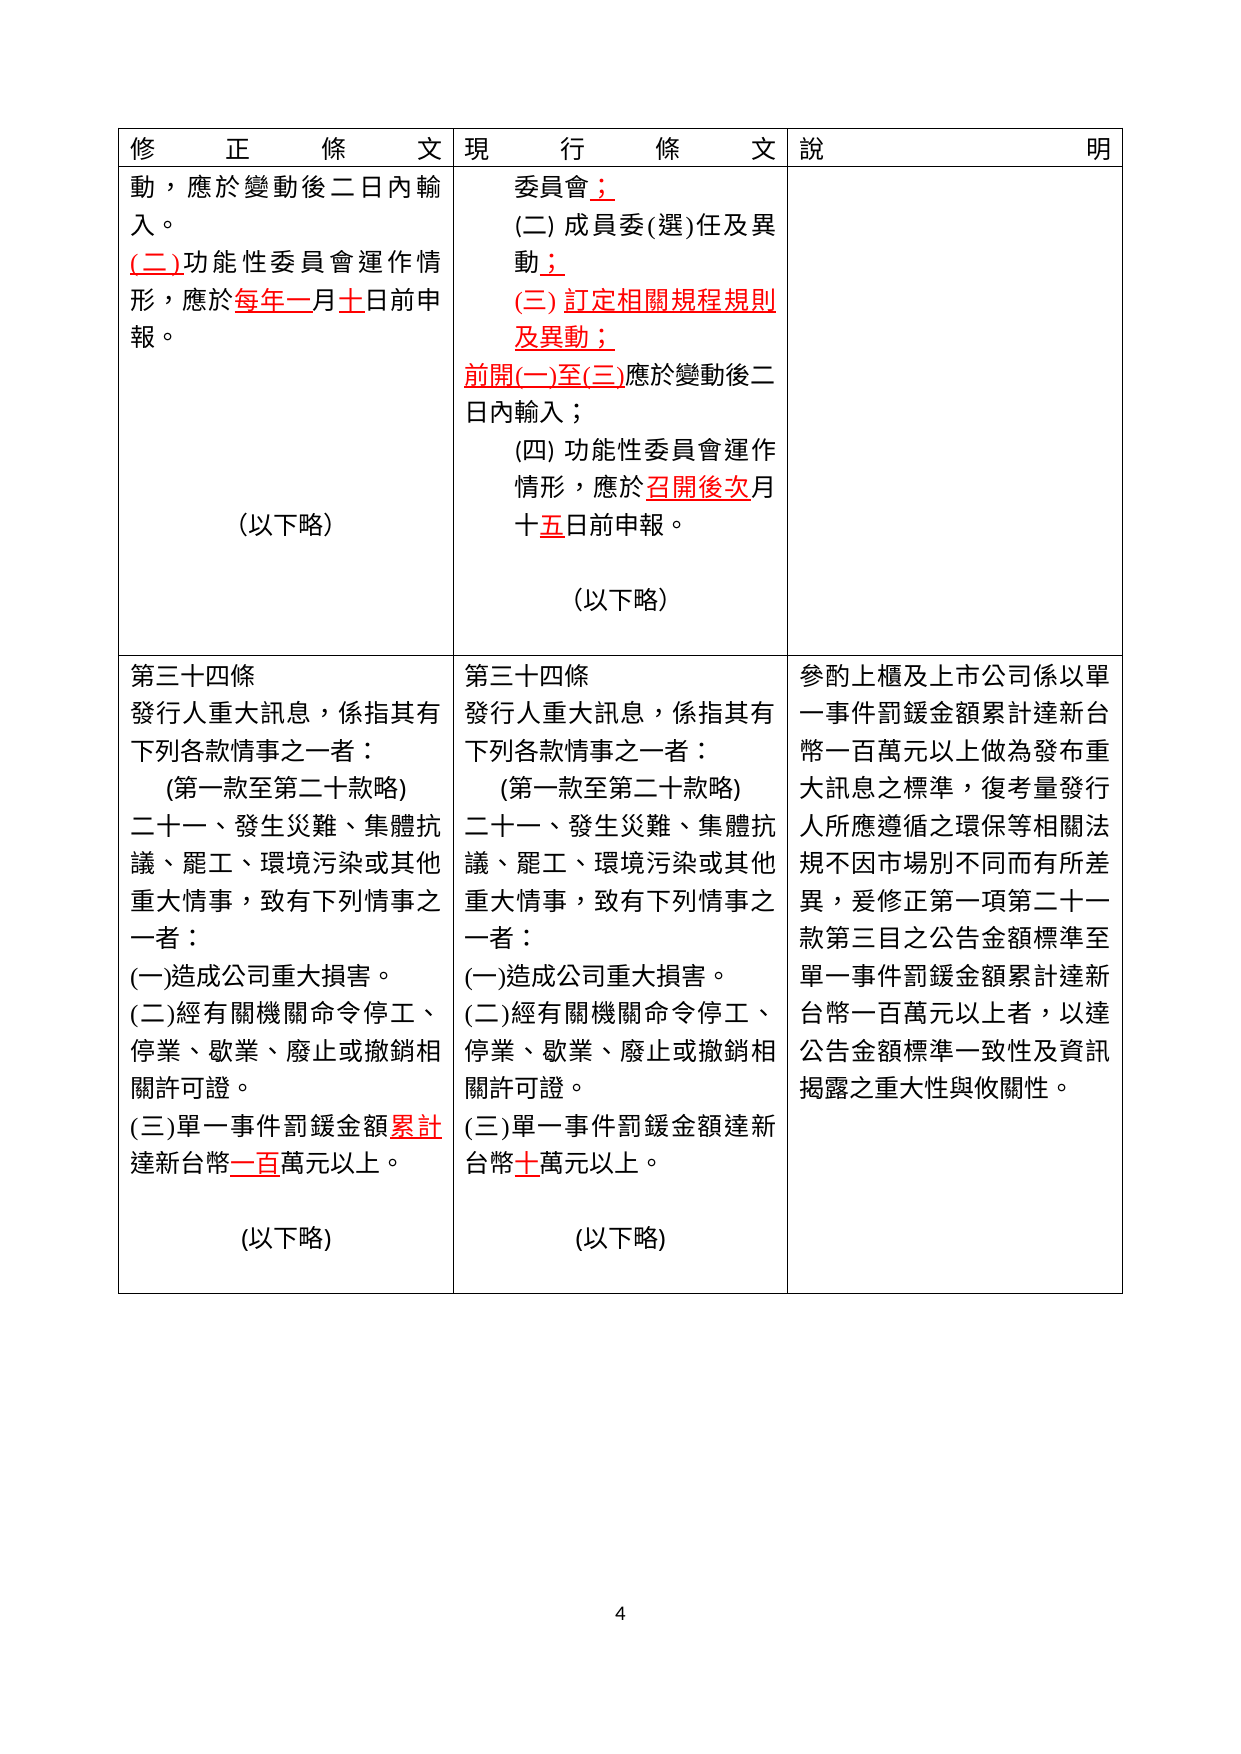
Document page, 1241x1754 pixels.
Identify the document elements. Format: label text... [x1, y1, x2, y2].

table_header 說明 [788, 129, 1122, 166]
table_cell [788, 167, 1122, 655]
table_cell 第三十三條 發行人應將下列資訊依規定期限及格式輸入本中心指定之網際網路資訊申報系統： (第一款至第十三款略) 十四、發行人產業分類基本資料：依法令規定之年度財務報告公告申報期限辦理。 十五、股東會議事手冊相關內容、股東會議案資訊、股東會議事錄電子檔、召開股東會辦理提名董監事(含獨立董事)資訊及股東常會受理股東提案之相關作業資訊申報： 應於股東常會開會三十日前或股東臨時會開會十五日前，申報股東會開會通知書、委託書用紙、有關承認案、討論案、選任或解任董事、監察人事項等各項議案之案由及說明資料之電子檔案，於股東常會開會二十一日前或股東臨時會開會十五日前，申報股東會議事手冊及會議補充資料電子檔，並於股東會開會七日前，申報依主管機關規定編製之年報。但外國發行人依其註冊地國法令規定，無法於股東常會開會三十日前發送召集通知書者，應於本中心規定之股東常會召集通知書最遲發送日前，申報股東會開會通知書、委託書用紙、有關承認案、討論案、選任或解任董事、監察人事項等各項議案之案由及說明資料之電子檔案，並於股東常會召集通知書發送日，申報股東會議事手冊及會議補充資料電子檔。 股東會議案決議情形：已完成決議之議案應於決議後二日內申報。 應於股東會召開完畢後二十日內申報股東會議事錄。 召開股東會辦理提名董監事(含獨立董事)之資訊： 應於停止變更股東名簿記載日前公告受理提名及作業流程。 應於受理期間截止日後二日內公告被提名人名單。 應於董事會決議後二日內、股東常會開會四十日前或股東臨時會開會二十五日前，以上開日期孰前者為準，公告董事會決議結果、候選人名單及被提名人未列入候選人名單之理由，候選人名單應包含候選人姓名、學歷、經歷、現職、所代表之政府或法人名稱及自願揭露資訊(如：性別及英文姓名等)。 應於選舉後二日內公告當選情形。 召開股東常會受理股東提案之相關作業資訊： 應於停止變更股東名簿記載日前公告受理提案及作業流程。 應於受理期間截止日後二日內公告提案內容。 應於董事會決議後二日內或股東常會開會三十日前，以上開日期孰前者為準，公告提案之處理結果及未列入議案之理由。 股東常會已完成決議之議案，應於決議後二日內公告決議情形。 (第十六款至第二十五款略) 二十六、依證券交易法規定設立功能性委員會之資訊： (一)設置或廢止功能性委員會，或成員委(選)任及異動，應於變動後二日內輸入。 (二)功能性委員會運作情形，應於每年一月十日前申報。 （以下略） [119, 167, 453, 655]
table_header 現行條文 [454, 129, 787, 166]
table_cell 第三十三條 發行人應將下列資訊依規定期限及格式輸入本中心指定之網際網路資訊申報系統： (第一款至第十三款略) 十四、發行人產業分類基本資料：依法令規定之年度及第二季財務報告公告申報期限辦理。 十五、股東會議事手冊相關內容、股東會議案資訊、股東會議事錄電子檔、召開股東會辦理提名董監事(含獨立董事)資訊及股東常會受理股東提案之相關作業資訊申報： 應於股東常會開會三十日前或股東臨時會開會十五日前，申報股東會開會通知書、委託書用紙、有關承認案、討論案、選任或解任董事、監察人事項等各項議案之案由及說明資料之電子檔案，於股東常會開會二十一日前或股東臨時會開會十五日前，申報股東會議事手冊及會議補充資料電子檔，並於股東會開會七日前，申報依主管機關規定編製之年報。但外國發行人依其註冊地國法令規定，無法於股東常會開會三十日前發送召集通知書者，應於本中心規定之股東常會召集通知書最遲發送日前，申報股東會開會通知書、委託書用紙、有關承認案、討論案、選任或解任董事、監察人事項等各項議案之案由及說明資料之電子檔案，並於股東常會召集通知書發送日，申報股東會議事手冊及會議補充資料電子檔。 股東會議案決議情形：已完成決議之議案應於決議後二日內申報。 應於股東會召開完畢後二十日內申報股東會議事錄。 召開股東會辦理提名董監事(含獨立董事)之資訊： 應於停止變更股東名簿記載日前公告受理提名及作業流程。 應於受理期間截止日後二日內公告被提名人名單。 應於董事會決議後二日內、股東常會開會四十日前或股東臨時會開會二十五日前，以上開日期孰前者為準，公告董事會決議結果、候選人名單及被提名人未列入候選人名單之理由，候選人名單應包含候選人姓名、學歷、經歷、現職、所代表之政府或法人名稱及自願揭露資訊(如：性別等)。 應於選舉後二日內公告當選情形。 召開股東常會受理股東提案之相關作業資訊： 應於停止變更股東名簿記載日前公告受理提案及作業流程。 應於受理期間截止日後二日內公告提案內容。 應於董事會決議後二日內或股東常會開會三十日前，以上開日期孰前者為準，公告提案之處理結果及未列入議案之理由。 股東常會已完成決議之議案，應於決議後二日內公告決議情形。 (第十六款至第二十五款略) 二十六、依證券交易法規定設立功能性委員會之資訊： 設置或廢止功能性委員會； 成員委(選)任及異動； 訂定相關規程規則及異動； 前開(一)至(三)應於變動後二日內輸入； 功能性委員會運作情形，應於召開後次月十五日前申報。 （以下略） [454, 167, 787, 655]
table_cell 第三十四條 發行人重大訊息，係指其有下列各款情事之一者： (第一款至第二十款略) 二十一、發生災難、集體抗議、罷工、環境污染或其他重大情事，致有下列情事之一者： (一)造成公司重大損害。 (二)經有關機關命令停工、停業、歇業、廢止或撤銷相關許可證。 (三)單一事件罰鍰金額達新台幣十萬元以上。 (以下略) [454, 656, 787, 1293]
table_cell 第三十四條 發行人重大訊息，係指其有下列各款情事之一者： (第一款至第二十款略) 二十一、發生災難、集體抗議、罷工、環境污染或其他重大情事，致有下列情事之一者： (一)造成公司重大損害。 (二)經有關機關命令停工、停業、歇業、廢止或撤銷相關許可證。 (三)單一事件罰鍰金額累計達新台幣一百萬元以上。 (以下略) [119, 656, 453, 1293]
table_header 修正條文 [119, 129, 453, 166]
table_cell 參酌上櫃及上市公司係以單一事件罰鍰金額累計達新台幣一百萬元以上做為發布重大訊息之標準，復考量發行人所應遵循之環保等相關法規不因市場別不同而有所差異，爰修正第一項第二十一款第三目之公告金額標準至單一事件罰鍰金額累計達新台幣一百萬元以上者，以達公告金額標準一致性及資訊揭露之重大性與攸關性。 [788, 656, 1122, 1293]
